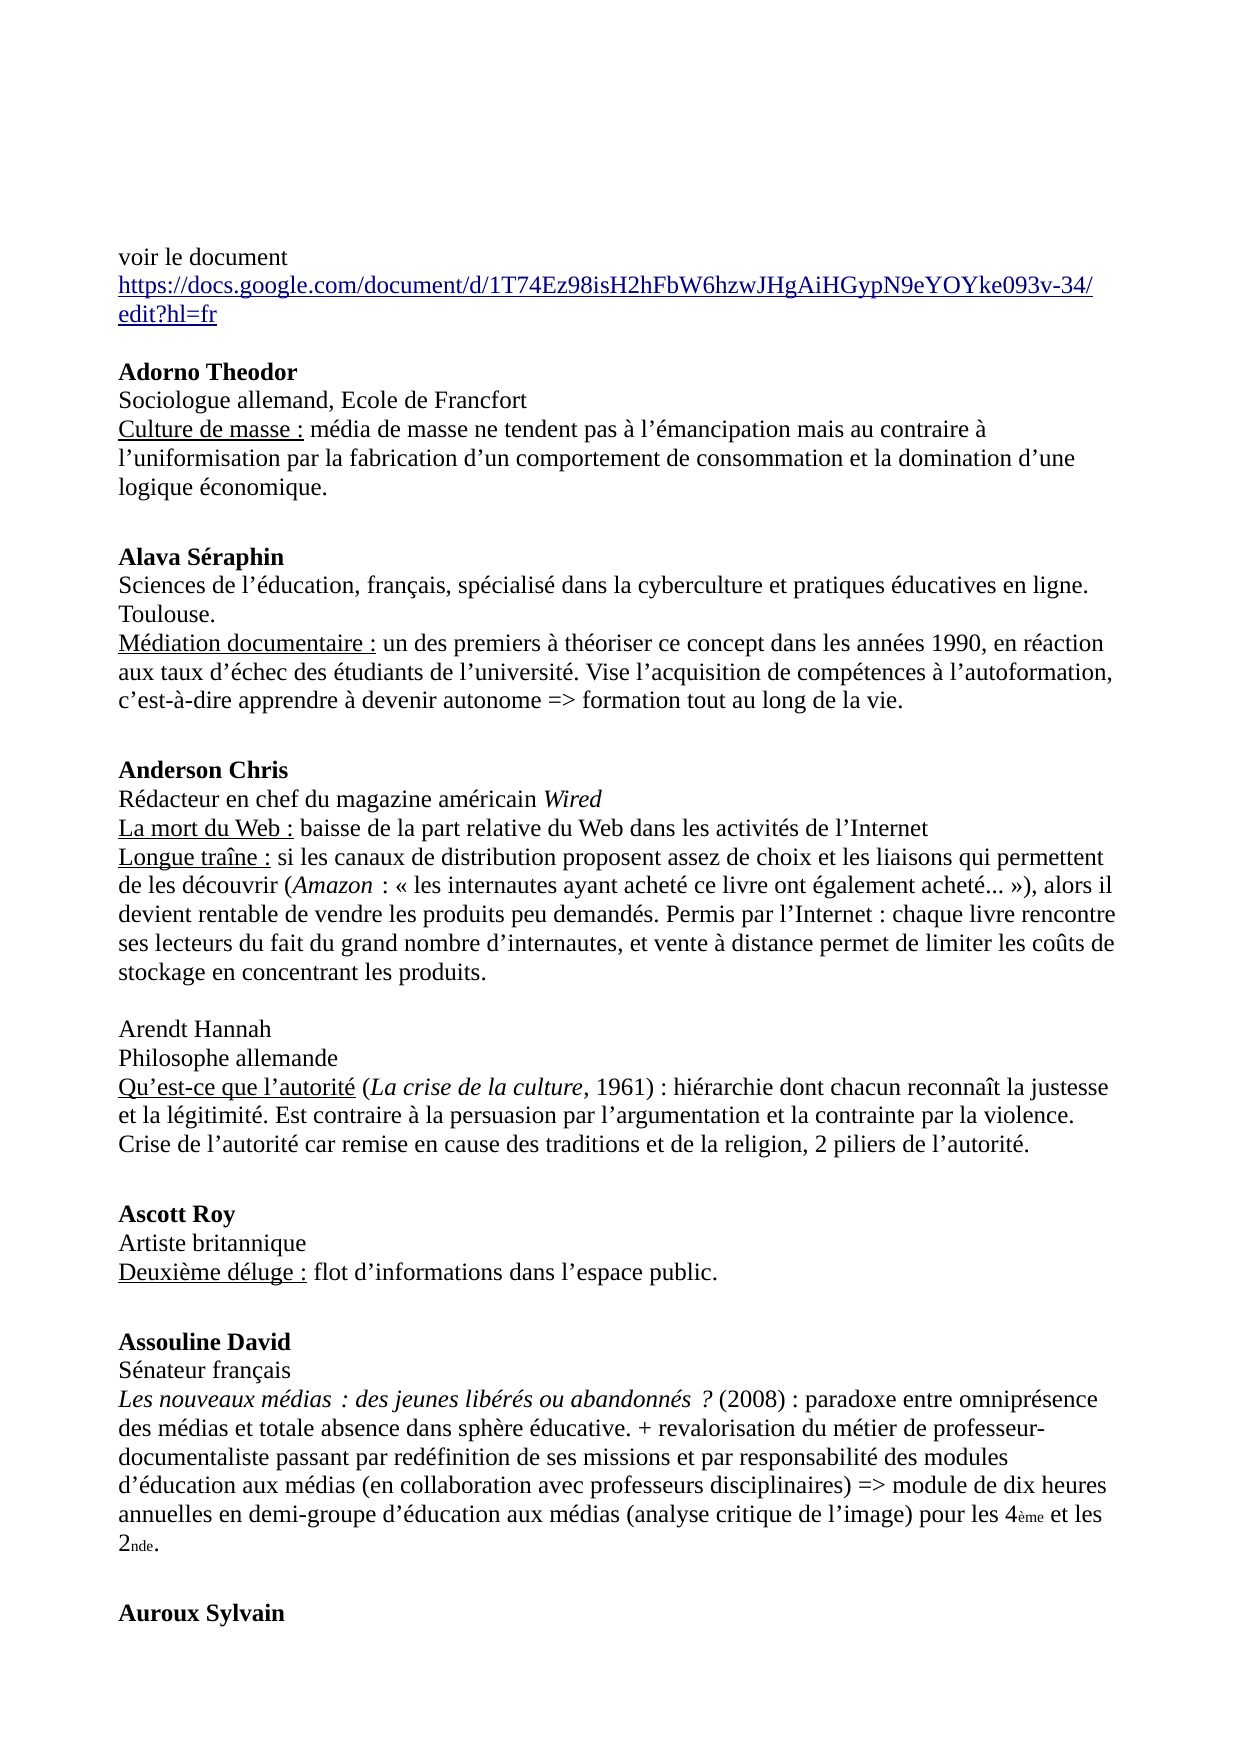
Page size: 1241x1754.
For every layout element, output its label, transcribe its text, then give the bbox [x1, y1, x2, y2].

text Auroux Sylvain [118, 1598, 1122, 1627]
text Assouline David [118, 1327, 1122, 1356]
text Qu’est-ce que l’autorité (La crise de la culture, 1961) : hiérarchie dont chacun reconnaît la justesse et la légitimité. Est contraire à la persuasion par l’argumentation et la contrainte par la violence. Crise de l’autorité car remise en cause des traditions et de la religion, 2 piliers de l’autorité. [118, 1072, 1122, 1158]
text voir le document https://docs.google.com/document/d/1T74Ez98isH2hFbW6hzwJHgAiHGypN9eYOYke093v-34/edit?hl=fr [118, 242, 1122, 328]
text Artiste britannique [118, 1228, 1122, 1257]
text Médiation documentaire : un des premiers à théoriser ce concept dans les années 1990, en réaction aux taux d’échec des étudiants de l’université. Vise l’acquisition de compétences à l’autoformation, c’est-à-dire apprendre à devenir autonome => formation tout au long de la vie. [118, 628, 1122, 714]
text Sociologue allemand, Ecole de Francfort [118, 386, 1122, 414]
text Anderson Chris [118, 756, 1122, 784]
text Philosophe allemande [118, 1043, 1122, 1072]
text Sénateur français [118, 1356, 1122, 1384]
text Deuxième déluge : flot d’informations dans l’espace public. [118, 1257, 1122, 1286]
text Sciences de l’éducation, français, spécialisé dans la cyberculture et pratiques éducatives en ligne. Toulouse. [118, 571, 1122, 628]
text Culture de masse : média de masse ne tendent pas à l’émancipation mais au contraire à l’uniformisation par la fabrication d’un comportement de consommation et la domination d’une logique économique. [118, 414, 1122, 501]
text Longue traîne : si les canaux de distribution proposent assez de choix et les liaisons qui permettent de les découvrir (Amazon : « les internautes ayant acheté ce livre ont également acheté... »), alors il devient rentable de vendre les produits peu demandés. Permis par l’Internet : chaque livre rencontre ses lecteurs du fait du grand nombre d’internautes, et vente à distance permet de limiter les coûts de stockage en concentrant les produits. [118, 842, 1122, 986]
text Arendt Hannah [118, 1014, 1122, 1043]
text Les nouveaux médias : des jeunes libérés ou abandonnés ? (2008) : paradoxe entre omniprésence des médias et totale absence dans sphère éducative. + revalorisation du métier de professeur-documentaliste passant par redéfinition de ses missions et par responsabilité des modules d’éducation aux médias (en collaboration avec professeurs disciplinaires) => module de dix heures annuelles en demi-groupe d’éducation aux médias (analyse critique de l’image) pour les 4ème et les 2nde. [118, 1384, 1122, 1557]
text Alava Séraphin [118, 542, 1122, 571]
text La mort du Web : baisse de la part relative du Web dans les activités de l’Internet [118, 813, 1122, 842]
text Rédacteur en chef du magazine américain Wired [118, 784, 1122, 813]
text Adorno Theodor [118, 357, 1122, 386]
text Ascott Roy [118, 1199, 1122, 1228]
